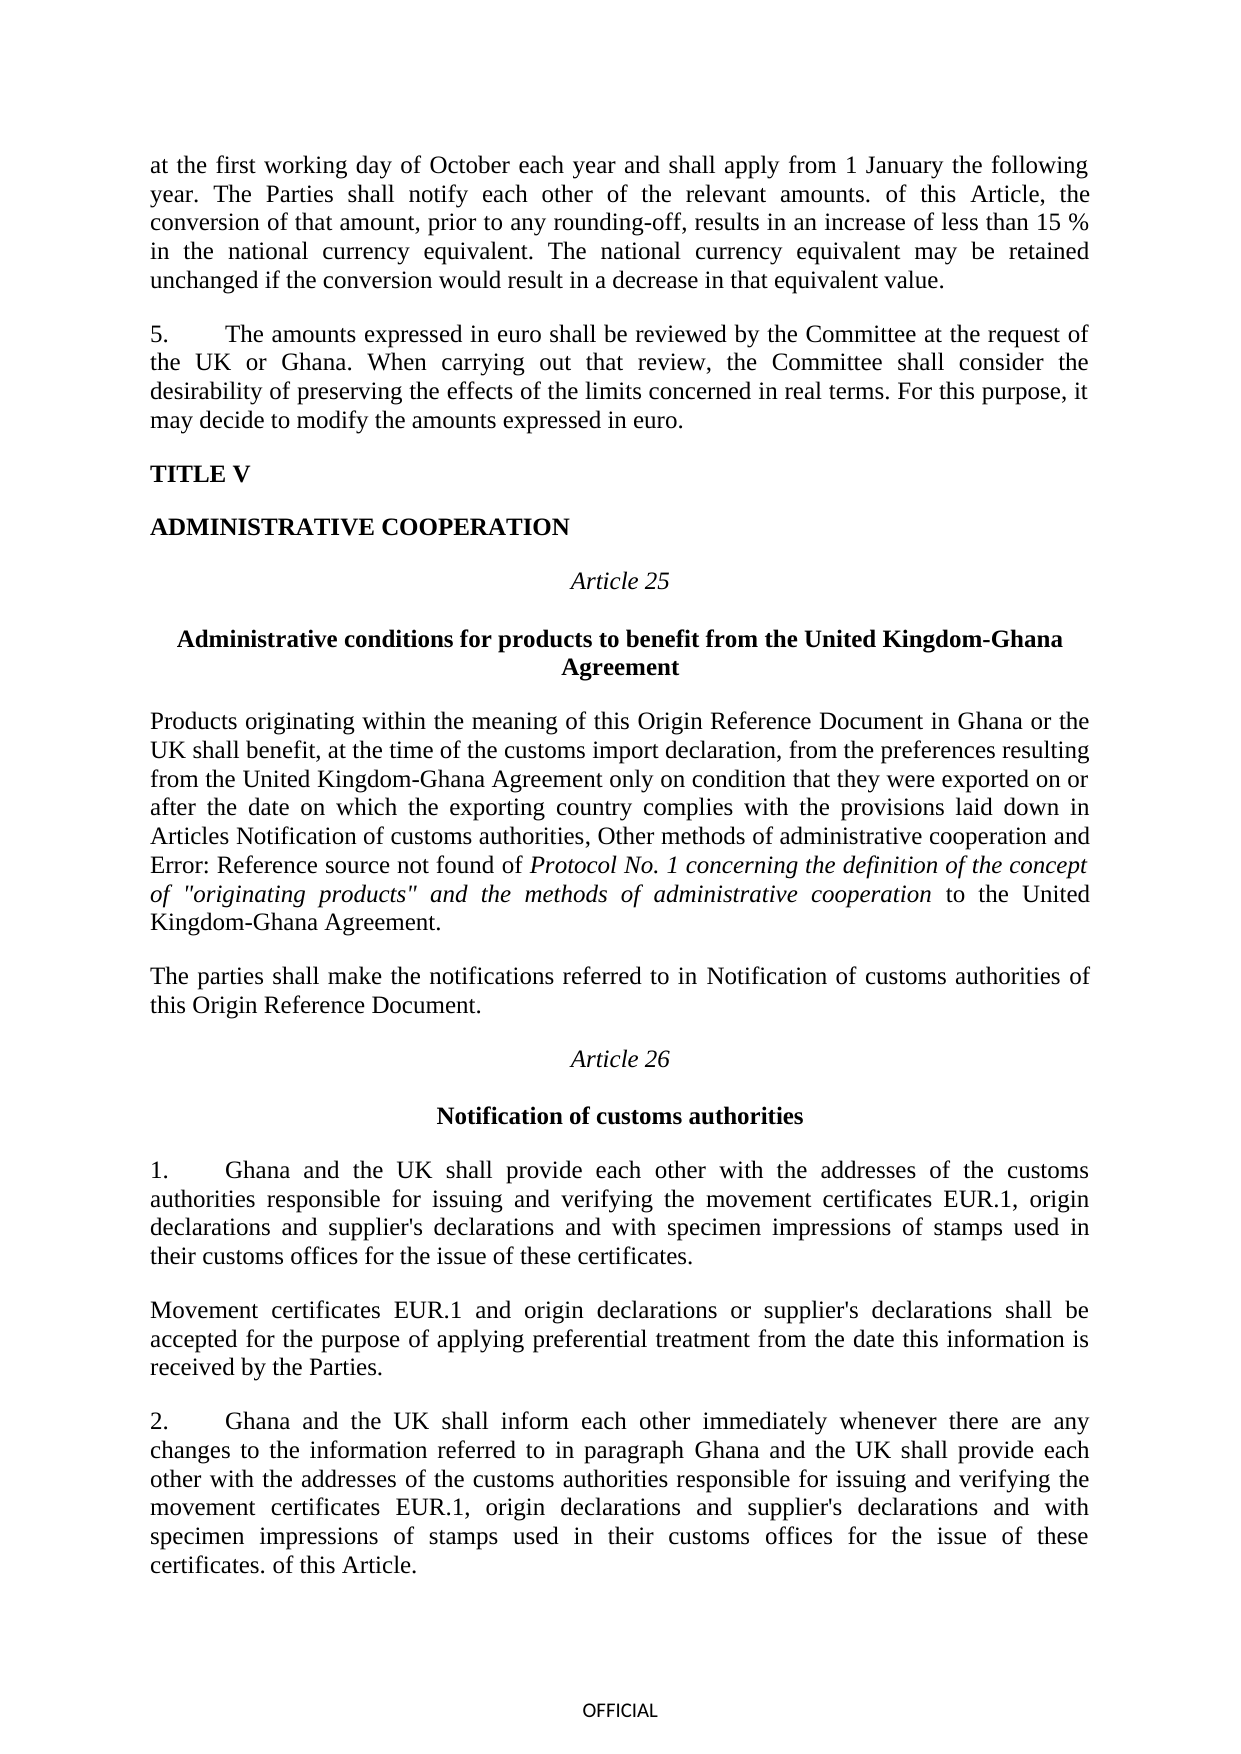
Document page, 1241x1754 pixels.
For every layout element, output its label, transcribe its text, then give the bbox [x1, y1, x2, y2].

text TITLE V [150, 459, 1090, 487]
list Ghana and the UK shall inform each other immediately whenever there are any changes to the information referred to in paragraph 1 of this Article. [150, 1406, 1090, 1579]
list Ghana and the UK shall provide each other with the addresses of the customs authorities responsible for issuing and verifying the movement certificates EUR.1, origin declarations and supplier's declarations and with specimen impressions of stamps used in their customs offices for the issue of these certificates. [150, 1155, 1090, 1270]
text Movement certificates EUR.1 and origin declarations or supplier's declarations shall be accepted for the purpose of applying preferential treatment from the date this information is received by the Parties. [150, 1295, 1090, 1381]
list A country may round up or down the amount resulting from the conversion into its national currency of an amount expressed in euro. The rounded‐off amount may not differ from the amount resulting from the conversion by more than 5 %. A country may retain unchanged its national currency equivalent of an amount expressed in euro if, at the time of the annual adjustment provided for in paragraph 3 of this Article, the conversion of that amount, prior to any rounding‐off, results in an increase of less than 15 % in the national currency equivalent. The national currency equivalent may be retained unchanged if the conversion would result in a decrease in that equivalent value. [150, 150, 1090, 294]
list Administrative conditions for products to benefit from the United Kingdom-Ghana Agreement [150, 566, 1090, 681]
list The amounts expressed in euro shall be reviewed by the Committee at the request of the UK or Ghana. When carrying out that review, the Committee shall consider the desirability of preserving the effects of the limits concerned in real terms. For this purpose, it may decide to modify the amounts expressed in euro. [150, 319, 1090, 434]
text ADMINISTRATIVE COOPERATION [150, 512, 1090, 541]
text Products originating within the meaning of this Origin Reference Document in Ghana or the UK shall benefit, at the time of the customs import declaration, from the preferences resulting from the United Kingdom-Ghana Agreement only on condition that they were exported on or after the date on which the exporting country complies with the provisions laid down in Articles 33, 34 and 43 of Protocol No. 1 concerning the definition of the concept of "originating products" and the methods of administrative cooperation to the United Kingdom-Ghana Agreement. [150, 706, 1090, 936]
list Notification of customs authorities [150, 1044, 1090, 1130]
text The parties shall make the notifications referred to in Article 33 of this Origin Reference Document. [150, 961, 1090, 1019]
